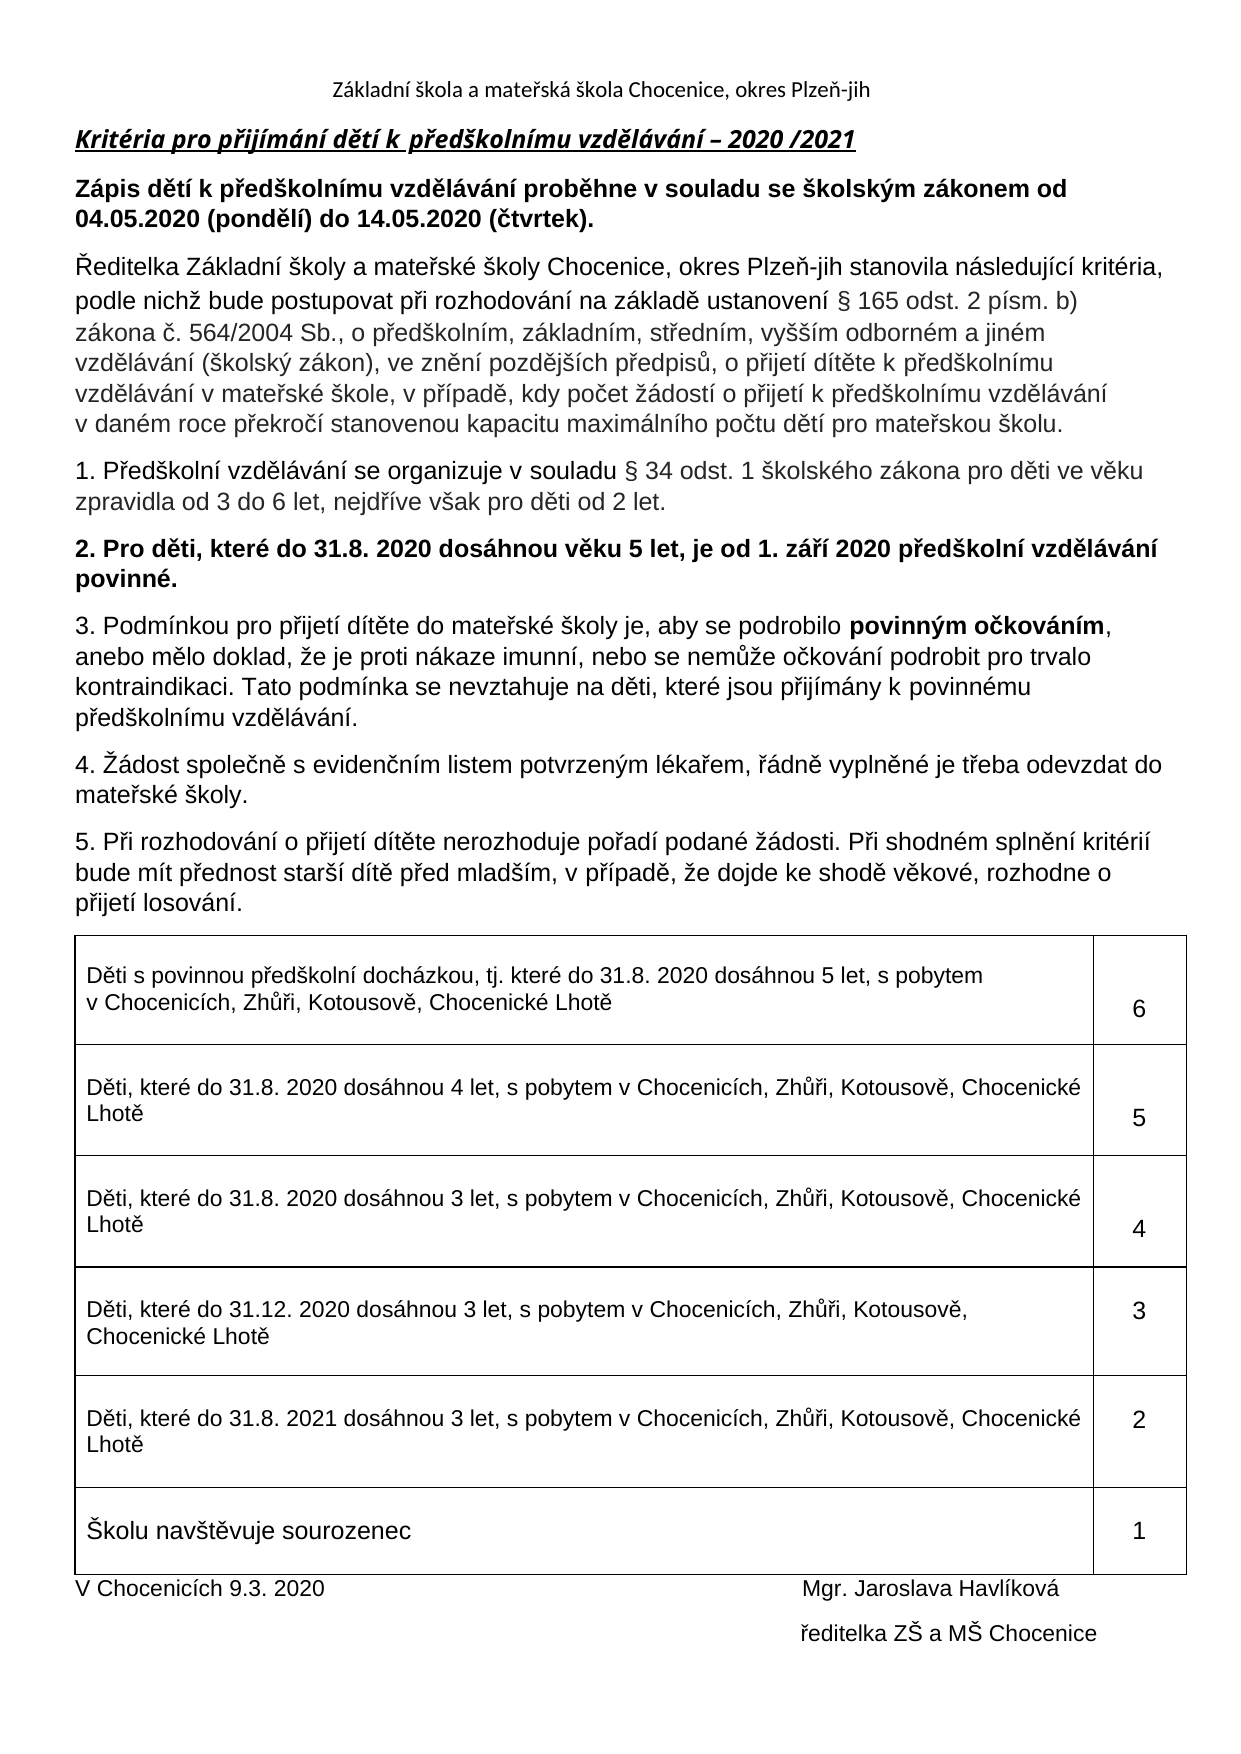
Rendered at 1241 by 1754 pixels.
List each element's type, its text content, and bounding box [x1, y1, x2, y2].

table_cell 1 [1094, 1488, 1186, 1574]
table_cell 2 [1094, 1376, 1186, 1487]
table_cell Děti, které do 31.8. 2020 dosáhnou 4 let, s pobytem v Chocenicích, Zhůři, Kotousově, Chocenické Lhotě [76, 1045, 1093, 1155]
text Základní škola a mateřská škola Chocenice, okres Plzeň-jih [75, 75, 1165, 103]
table_cell Školu navštěvuje sourozenec [76, 1488, 1093, 1574]
text Ředitelka Základní školy a mateřské školy Chocenice, okres Plzeň-jih stanovila následující kritéria, podle nichž bude postupovat při rozhodování na základě ustanovení § 165 odst. 2 písm. b) zákona č. 564/2004 Sb., o předškolním, základním, středním, vyšším odborném a jiném vzdělávání (školský zákon), ve znění pozdějších předpisů, o přijetí dítěte k předškolnímu vzdělávání v mateřské škole, v případě, kdy počet žádostí o přijetí k předškolnímu vzdělávání v daném roce překročí stanovenou kapacitu maximálního počtu dětí pro mateřskou školu. [75, 252, 1165, 438]
table_header Děti s povinnou předškolní docházkou, tj. které do 31.8. 2020 dosáhnou 5 let, s pobytem v Chocenicích, Zhůři, Kotousově, Chocenické Lhotě [76, 936, 1093, 1044]
text 1. Předškolní vzdělávání se organizuje v souladu § 34 odst. 1 školského zákona pro děti ve věku zpravidla od 3 do 6 let, nejdříve však pro děti od 2 let. [75, 456, 1165, 516]
table_header 6 [1094, 936, 1186, 1044]
text 3. Podmínkou pro přijetí dítěte do mateřské školy je, aby se podrobilo povinným očkováním, anebo mělo doklad, že je proti nákaze imunní, nebo se nemůže očkování podrobit pro trvalo kontraindikaci. Tato podmínka se nevztahuje na děti, které jsou přijímány k povinnému předškolnímu vzdělávání. [75, 611, 1165, 731]
text 4. Žádost společně s evidenčním listem potvrzeným lékařem, řádně vyplněné je třeba odevzdat do mateřské školy. [75, 750, 1165, 809]
text ředitelka ZŠ a MŠ Chocenice [75, 1619, 1165, 1646]
table_cell 3 [1094, 1268, 1186, 1375]
table_cell 5 [1094, 1045, 1186, 1155]
text V Chocenicích 9.3. 2020 Mgr. Jaroslava Havlíková [75, 1575, 1165, 1601]
table_cell 4 [1094, 1156, 1186, 1266]
table_cell Děti, které do 31.8. 2021 dosáhnou 3 let, s pobytem v Chocenicích, Zhůři, Kotousově, Chocenické Lhotě [76, 1376, 1093, 1487]
table_cell Děti, které do 31.12. 2020 dosáhnou 3 let, s pobytem v Chocenicích, Zhůři, Kotousově, Chocenické Lhotě [76, 1268, 1093, 1375]
text Zápis dětí k předškolnímu vzdělávání proběhne v souladu se školským zákonem od 04.05.2020 (pondělí) do 14.05.2020 (čtvrtek). [75, 174, 1165, 233]
text 5. Při rozhodování o přijetí dítěte nerozhoduje pořadí podané žádosti. Při shodném splnění kritérií bude mít přednost starší dítě před mladším, v případě, že dojde ke shodě věkové, rozhodne o přijetí losování. [75, 827, 1165, 917]
text Kritéria pro přijímání dětí k předškolnímu vzdělávání – 2020 /2021 [75, 121, 1165, 155]
text 2. Pro děti, které do 31.8. 2020 dosáhnou věku 5 let, je od 1. září 2020 předškolní vzdělávání povinné. [75, 534, 1165, 593]
table_cell Děti, které do 31.8. 2020 dosáhnou 3 let, s pobytem v Chocenicích, Zhůři, Kotousově, Chocenické Lhotě [76, 1156, 1093, 1266]
